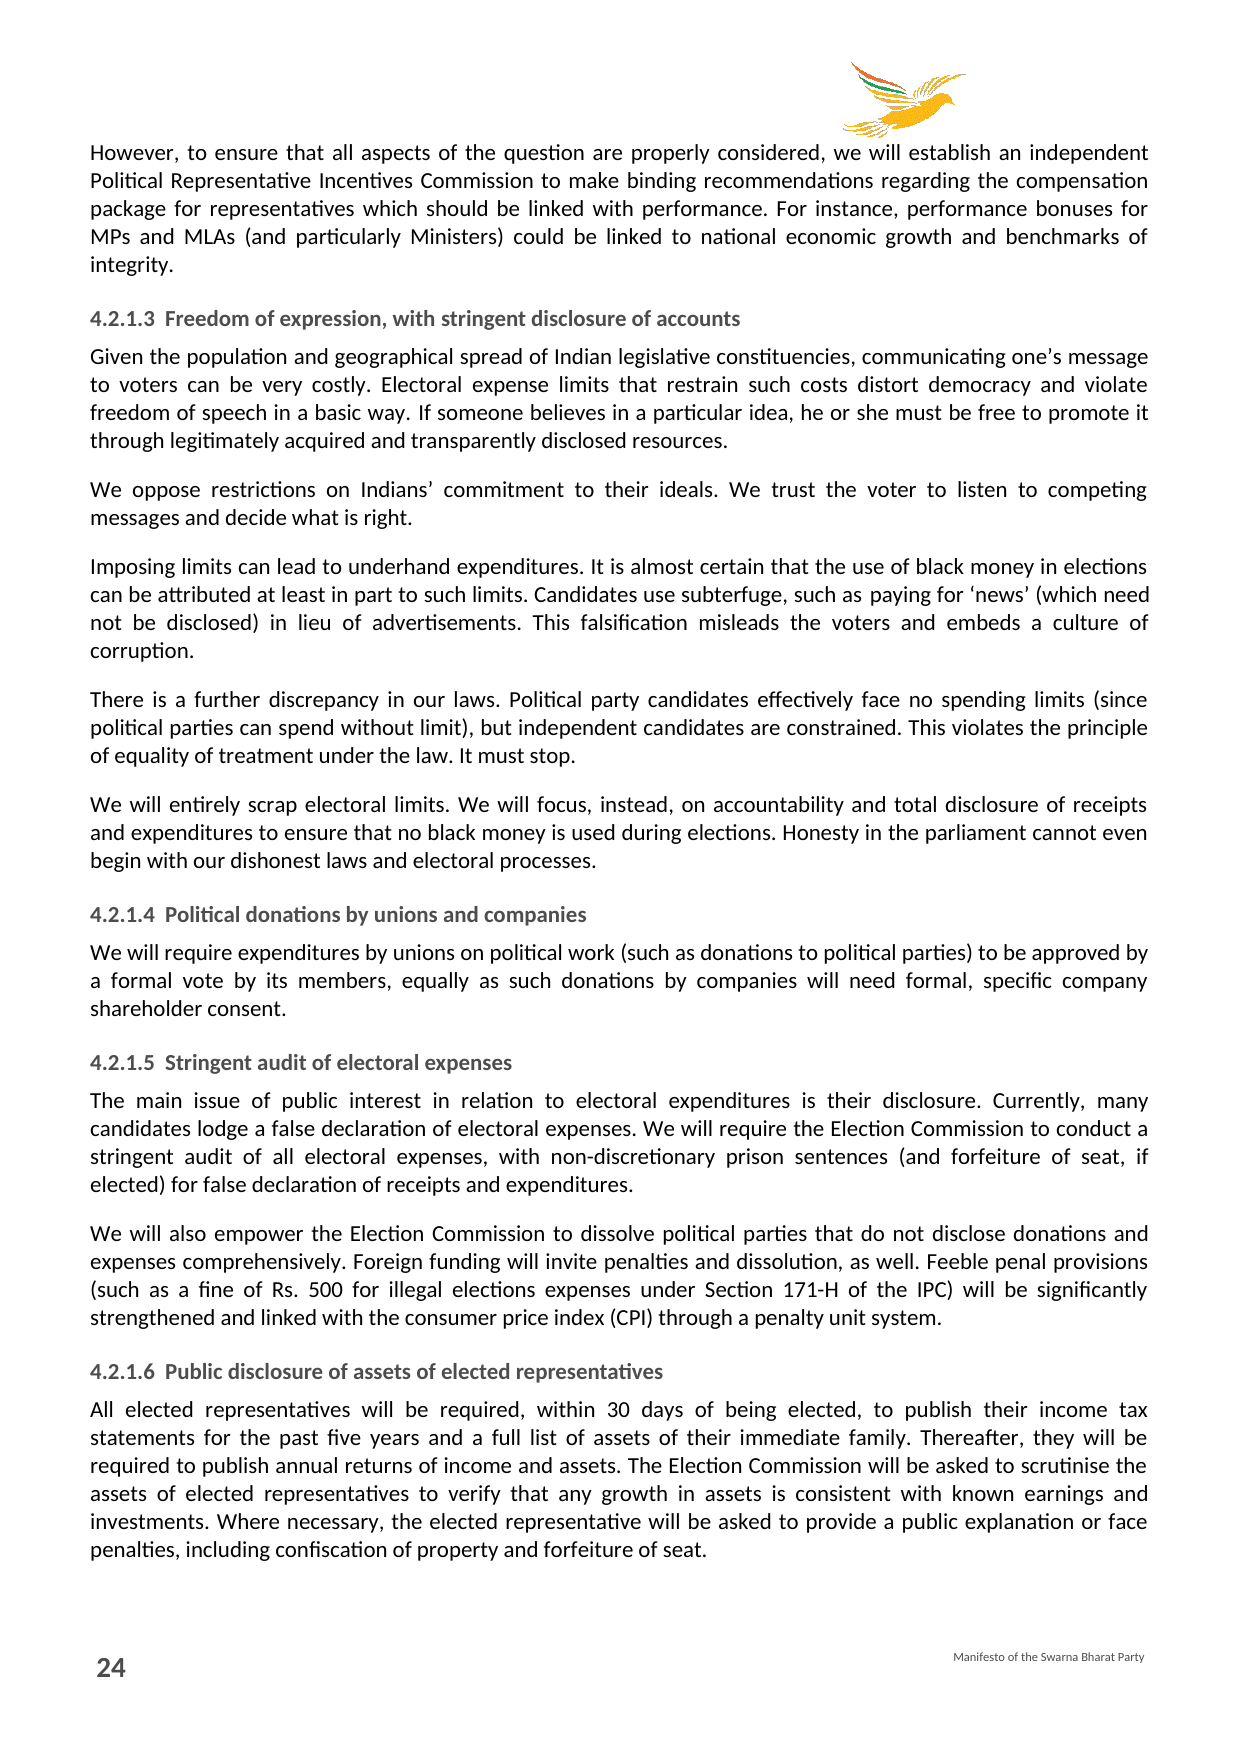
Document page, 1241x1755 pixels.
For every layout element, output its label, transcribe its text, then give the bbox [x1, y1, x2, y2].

text We will also empower the Election Commission to dissolve political parties that do not disclose donations and expenses comprehensively. Foreign funding will invite penalties and dissolution, as well. Feeble penal provisions (such as a fine of Rs. 500 for illegal elections expenses under Section 171-H of the IPC) will be significantly strengthened and linked with the consumer price index (CPI) through a penalty unit system. [90, 1219, 1150, 1331]
text Given the population and geographical spread of Indian legislative constituencies, communicating one’s message to voters can be very costly. Electoral expense limits that restrain such costs distort democracy and violate freedom of speech in a basic way. If someone believes in a particular idea, he or she must be free to promote it through legitimately acquired and transparently disclosed resources. [90, 342, 1150, 454]
text We will entirely scrap electoral limits. We will focus, instead, on accountability and total disclosure of receipts and expenditures to ensure that no black money is used during elections. Honesty in the parliament cannot even begin with our dishonest laws and electoral processes. [90, 790, 1150, 874]
text The main issue of public interest in relation to electoral expenditures is their disclosure. Currently, many candidates lodge a false declaration of electoral expenses. We will require the Election Commission to conduct a stringent audit of all electoral expenses, with non-discretionary prison sentences (and forfeiture of seat, if elected) for false declaration of receipts and expenditures. [90, 1086, 1150, 1198]
text However, to ensure that all aspects of the question are properly considered, we will establish an independent Political Representative Incentives Commission to make binding recommendations regarding the compensation package for representatives which should be linked with performance. For instance, performance bonuses for MPs and MLAs (and particularly Ministers) could be linked to national economic growth and benchmarks of integrity. [90, 138, 1150, 278]
text We oppose restrictions on Indians’ commitment to their ideals. We trust the voter to listen to competing messages and decide what is right. [90, 475, 1150, 531]
subtitle Political donations by unions and companies [90, 901, 1150, 928]
subtitle Freedom of expression, with stringent disclosure of accounts [90, 305, 1150, 332]
text All elected representatives will be required, within 30 days of being elected, to publish their income tax statements for the past five years and a full list of assets of their immediate family. Thereafter, they will be required to publish annual returns of income and assets. The Election Commission will be asked to scrutinise the assets of elected representatives to verify that any growth in assets is consistent with known earnings and investments. Where necessary, the elected representative will be asked to provide a public explanation or face penalties, including confiscation of property and forfeiture of seat. [90, 1395, 1150, 1563]
subtitle Stringent audit of electoral expenses [90, 1049, 1150, 1076]
subtitle Public disclosure of assets of elected representatives [90, 1358, 1150, 1385]
text There is a further discrepancy in our laws. Political party candidates effectively face no spending limits (since political parties can spend without limit), but independent candidates are constrained. This violates the principle of equality of treatment under the law. It must stop. [90, 685, 1150, 769]
text Imposing limits can lead to underhand expenditures. It is almost certain that the use of black money in elections can be attributed at least in part to such limits. Candidates use subterfuge, such as paying for ‘news’ (which need not be disclosed) in lieu of advertisements. This falsification misleads the voters and embeds a culture of corruption. [90, 552, 1150, 664]
text We will require expenditures by unions on political work (such as donations to political parties) to be approved by a formal vote by its members, equally as such donations by companies will need formal, specific company shareholder consent. [90, 938, 1150, 1022]
